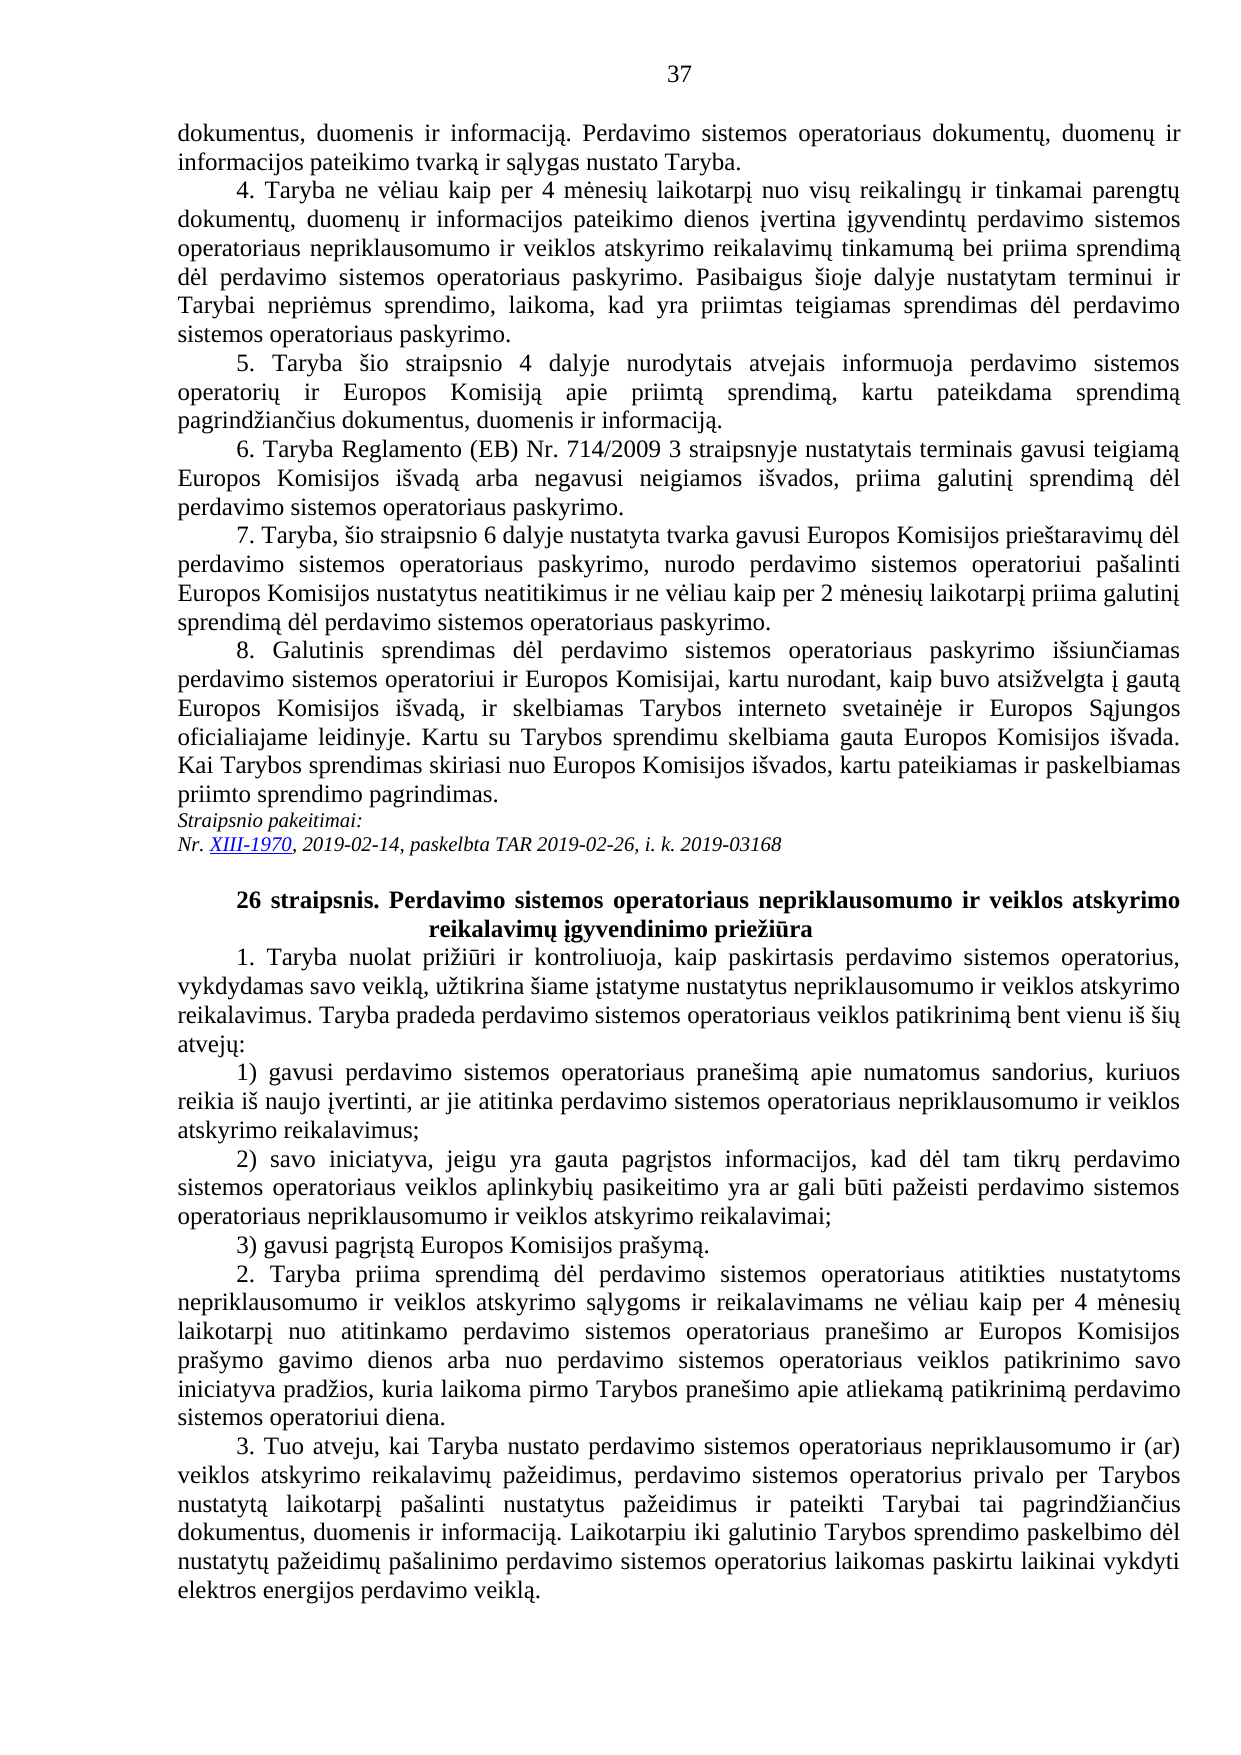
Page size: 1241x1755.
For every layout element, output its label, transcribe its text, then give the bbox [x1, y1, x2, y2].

text 3) gavusi pagrįstą Europos Komisijos prašymą. [177, 1230, 1181, 1259]
text Straipsnio pakeitimai: [177, 808, 1181, 832]
text dokumentus, duomenis ir informaciją. Perdavimo sistemos operatoriaus dokumentų, duomenų ir informacijos pateikimo tvarką ir sąlygas nustato Taryba. [177, 118, 1181, 176]
text 7. Taryba, šio straipsnio 6 dalyje nustatyta tvarka gavusi Europos Komisijos prieštaravimų dėl perdavimo sistemos operatoriaus paskyrimo, nurodo perdavimo sistemos operatoriui pašalinti Europos Komisijos nustatytus neatitikimus ir ne vėliau kaip per 2 mėnesių laikotarpį priima galutinį sprendimą dėl perdavimo sistemos operatoriaus paskyrimo. [177, 521, 1181, 636]
text 1. Taryba nuolat prižiūri ir kontroliuoja, kaip paskirtasis perdavimo sistemos operatorius, vykdydamas savo veiklą, užtikrina šiame įstatyme nustatytus nepriklausomumo ir veiklos atskyrimo reikalavimus. Taryba pradeda perdavimo sistemos operatoriaus veiklos patikrinimą bent vienu iš šių atvejų: [177, 942, 1181, 1057]
text 4. Taryba ne vėliau kaip per 4 mėnesių laikotarpį nuo visų reikalingų ir tinkamai parengtų dokumentų, duomenų ir informacijos pateikimo dienos įvertina įgyvendintų perdavimo sistemos operatoriaus nepriklausomumo ir veiklos atskyrimo reikalavimų tinkamumą bei priima sprendimą dėl perdavimo sistemos operatoriaus paskyrimo. Pasibaigus šioje dalyje nustatytam terminui ir Tarybai nepriėmus sprendimo, laikoma, kad yra priimtas teigiamas sprendimas dėl perdavimo sistemos operatoriaus paskyrimo. [177, 176, 1181, 348]
text 26 straipsnis. Perdavimo sistemos operatoriaus nepriklausomumo ir veiklos atskyrimo reikalavimų įgyvendinimo priežiūra [236, 885, 1181, 942]
text 2) savo iniciatyva, jeigu yra gauta pagrįstos informacijos, kad dėl tam tikrų perdavimo sistemos operatoriaus veiklos aplinkybių pasikeitimo yra ar gali būti pažeisti perdavimo sistemos operatoriaus nepriklausomumo ir veiklos atskyrimo reikalavimai; [177, 1144, 1181, 1230]
text Nr. XIII-1970, 2019-02-14, paskelbta TAR 2019-02-26, i. k. 2019-03168 [177, 832, 1181, 856]
text 6. Taryba Reglamento (EB) Nr. 714/2009 3 straipsnyje nustatytais terminais gavusi teigiamą Europos Komisijos išvadą arba negavusi neigiamos išvados, priima galutinį sprendimą dėl perdavimo sistemos operatoriaus paskyrimo. [177, 434, 1181, 521]
text 1) gavusi perdavimo sistemos operatoriaus pranešimą apie numatomus sandorius, kuriuos reikia iš naujo įvertinti, ar jie atitinka perdavimo sistemos operatoriaus nepriklausomumo ir veiklos atskyrimo reikalavimus; [177, 1057, 1181, 1144]
text 5. Taryba šio straipsnio 4 dalyje nurodytais atvejais informuoja perdavimo sistemos operatorių ir Europos Komisiją apie priimtą sprendimą, kartu pateikdama sprendimą pagrindžiančius dokumentus, duomenis ir informaciją. [177, 348, 1181, 434]
text 2. Taryba priima sprendimą dėl perdavimo sistemos operatoriaus atitikties nustatytoms nepriklausomumo ir veiklos atskyrimo sąlygoms ir reikalavimams ne vėliau kaip per 4 mėnesių laikotarpį nuo atitinkamo perdavimo sistemos operatoriaus pranešimo ar Europos Komisijos prašymo gavimo dienos arba nuo perdavimo sistemos operatoriaus veiklos patikrinimo savo iniciatyva pradžios, kuria laikoma pirmo Tarybos pranešimo apie atliekamą patikrinimą perdavimo sistemos operatoriui diena. [177, 1259, 1181, 1431]
text 3. Tuo atveju, kai Taryba nustato perdavimo sistemos operatoriaus nepriklausomumo ir (ar) veiklos atskyrimo reikalavimų pažeidimus, perdavimo sistemos operatorius privalo per Tarybos nustatytą laikotarpį pašalinti nustatytus pažeidimus ir pateikti Tarybai tai pagrindžiančius dokumentus, duomenis ir informaciją. Laikotarpiu iki galutinio Tarybos sprendimo paskelbimo dėl nustatytų pažeidimų pašalinimo perdavimo sistemos operatorius laikomas paskirtu laikinai vykdyti elektros energijos perdavimo veiklą. [177, 1431, 1181, 1604]
text 8. Galutinis sprendimas dėl perdavimo sistemos operatoriaus paskyrimo išsiunčiamas perdavimo sistemos operatoriui ir Europos Komisijai, kartu nurodant, kaip buvo atsižvelgta į gautą Europos Komisijos išvadą, ir skelbiamas Tarybos interneto svetainėje ir Europos Sąjungos oficialiajame leidinyje. Kartu su Tarybos sprendimu skelbiama gauta Europos Komisijos išvada. Kai Tarybos sprendimas skiriasi nuo Europos Komisijos išvados, kartu pateikiamas ir paskelbiamas priimto sprendimo pagrindimas. [177, 636, 1181, 808]
